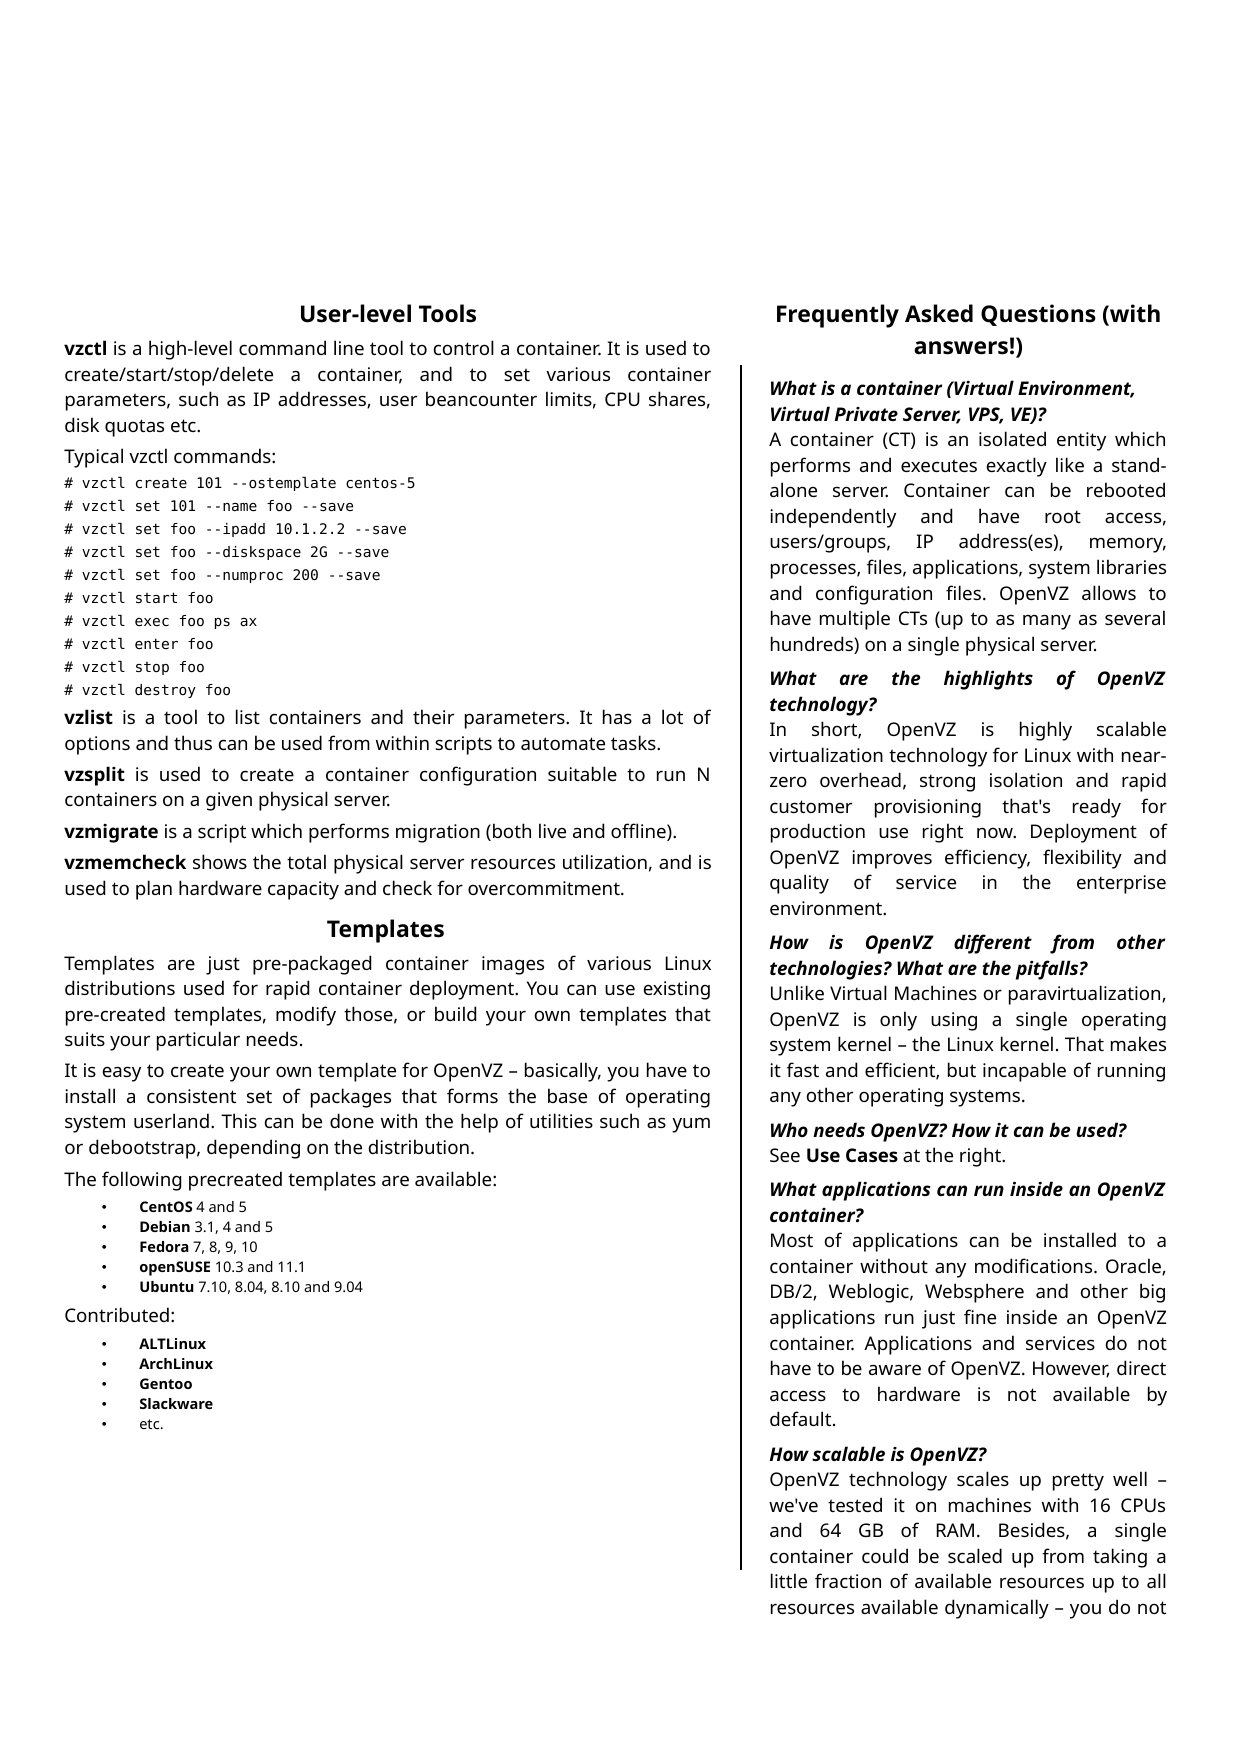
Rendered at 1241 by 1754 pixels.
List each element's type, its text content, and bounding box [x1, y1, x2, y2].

list Debian 3.1, 4 and 5 [102, 1217, 712, 1237]
list CentOS 4 and 5 [102, 1197, 712, 1217]
text vzlist is a tool to list containers and their parameters. It has a lot of options and thus can be used from within scripts to automate tasks. [64, 704, 712, 755]
text The following precreated templates are available: [64, 1166, 712, 1191]
text How scalable is OpenVZ? [769, 1441, 1167, 1466]
text User-level Tools [64, 298, 712, 330]
list Ubuntu 7.10, 8.04, 8.10 and 9.04 [102, 1277, 712, 1297]
text In short, OpenVZ is highly scalable virtualization technology for Linux with near-zero overhead, strong isolation and rapid customer provisioning that's ready for production use right now. Deployment of OpenVZ improves efficiency, flexibility and quality of service in the enterprise environment. [769, 716, 1167, 921]
text Contributed: [64, 1303, 712, 1328]
text See Use Cases at the right. [769, 1142, 1167, 1168]
text What are the highlights of OpenVZ technology? [769, 665, 1167, 716]
text # vzctl create 101 --ostemplate centos-5 [64, 475, 712, 492]
text Templates [64, 913, 712, 944]
list Fedora 7, 8, 9, 10 [102, 1237, 712, 1257]
text # vzctl set foo --ipadd 10.1.2.2 --save [64, 521, 712, 538]
text vzmigrate is a script which performs migration (both live and offline). [64, 818, 712, 844]
text # vzctl destroy foo [64, 681, 712, 698]
text # vzctl start foo [64, 590, 712, 607]
text vzctl is a high-level command line tool to control a container. It is used to create/start/stop/delete a container, and to set various container parameters, such as IP addresses, user beancounter limits, CPU shares, disk quotas etc. [64, 336, 712, 438]
text # vzctl set foo --numproc 200 --save [64, 567, 712, 584]
text vzsplit is used to create a container configuration suitable to run N containers on a given physical server. [64, 761, 712, 812]
list etc. [102, 1414, 712, 1434]
text How is OpenVZ different from other technologies? What are the pitfalls? [769, 929, 1167, 980]
list ArchLinux [102, 1354, 712, 1374]
text A container (CT) is an isolated entity which performs and executes exactly like a stand-alone server. Container can be rebooted independently and have root access, users/groups, IP address(es), memory, processes, files, applications, system libraries and configuration files. OpenVZ allows to have multiple CTs (up to as many as several hundreds) on a single physical server. [769, 427, 1167, 656]
text Unlike Virtual Machines or paravirtualization, OpenVZ is only using a single operating system kernel – the Linux kernel. That makes it fast and efficient, but incapable of running any other operating systems. [769, 980, 1167, 1108]
text # vzctl enter foo [64, 636, 712, 652]
text # vzctl exec foo ps ax [64, 613, 712, 629]
list ALTLinux [102, 1334, 712, 1354]
list Gentoo [102, 1374, 712, 1394]
text OpenVZ technology scales up pretty well – we've tested it on machines with 16 CPUs and 64 GB of RAM. Besides, a single container could be scaled up from taking a little fraction of available resources up to all resources available dynamically – you do not [769, 1466, 1167, 1619]
text It is easy to create your own template for OpenVZ – basically, you have to install a consistent set of packages that forms the base of operating system userland. This can be done with the help of utilities such as yum or debootstrap, depending on the distribution. [64, 1058, 712, 1160]
text Most of applications can be installed to a container without any modifications. Oracle, DB/2, Weblogic, Websphere and other big applications run just fine inside an OpenVZ container. Applications and services do not have to be aware of OpenVZ. However, direct access to hardware is not available by default. [769, 1228, 1167, 1432]
text # vzctl set foo --diskspace 2G --save [64, 544, 712, 561]
text What applications can run inside an OpenVZ container? [769, 1177, 1167, 1228]
text Who needs OpenVZ? How it can be used? [769, 1117, 1167, 1142]
text Typical vzctl commands: [64, 444, 712, 469]
text Frequently Asked Questions (with answers!) [769, 298, 1167, 361]
text # vzctl stop foo [64, 658, 712, 675]
text # vzctl set 101 --name foo --save [64, 498, 712, 515]
text What is a container (Virtual Environment, Virtual Private Server, VPS, VE)? [769, 376, 1167, 427]
list openSUSE 10.3 and 11.1 [102, 1257, 712, 1277]
text Templates are just pre-packaged container images of various Linux distributions used for rapid container deployment. You can use existing pre-created templates, modify those, or build your own templates that suits your particular needs. [64, 950, 712, 1052]
list Slackware [102, 1394, 712, 1414]
text vzmemcheck shows the total physical server resources utilization, and is used to plan hardware capacity and check for over­commitment. [64, 850, 712, 901]
